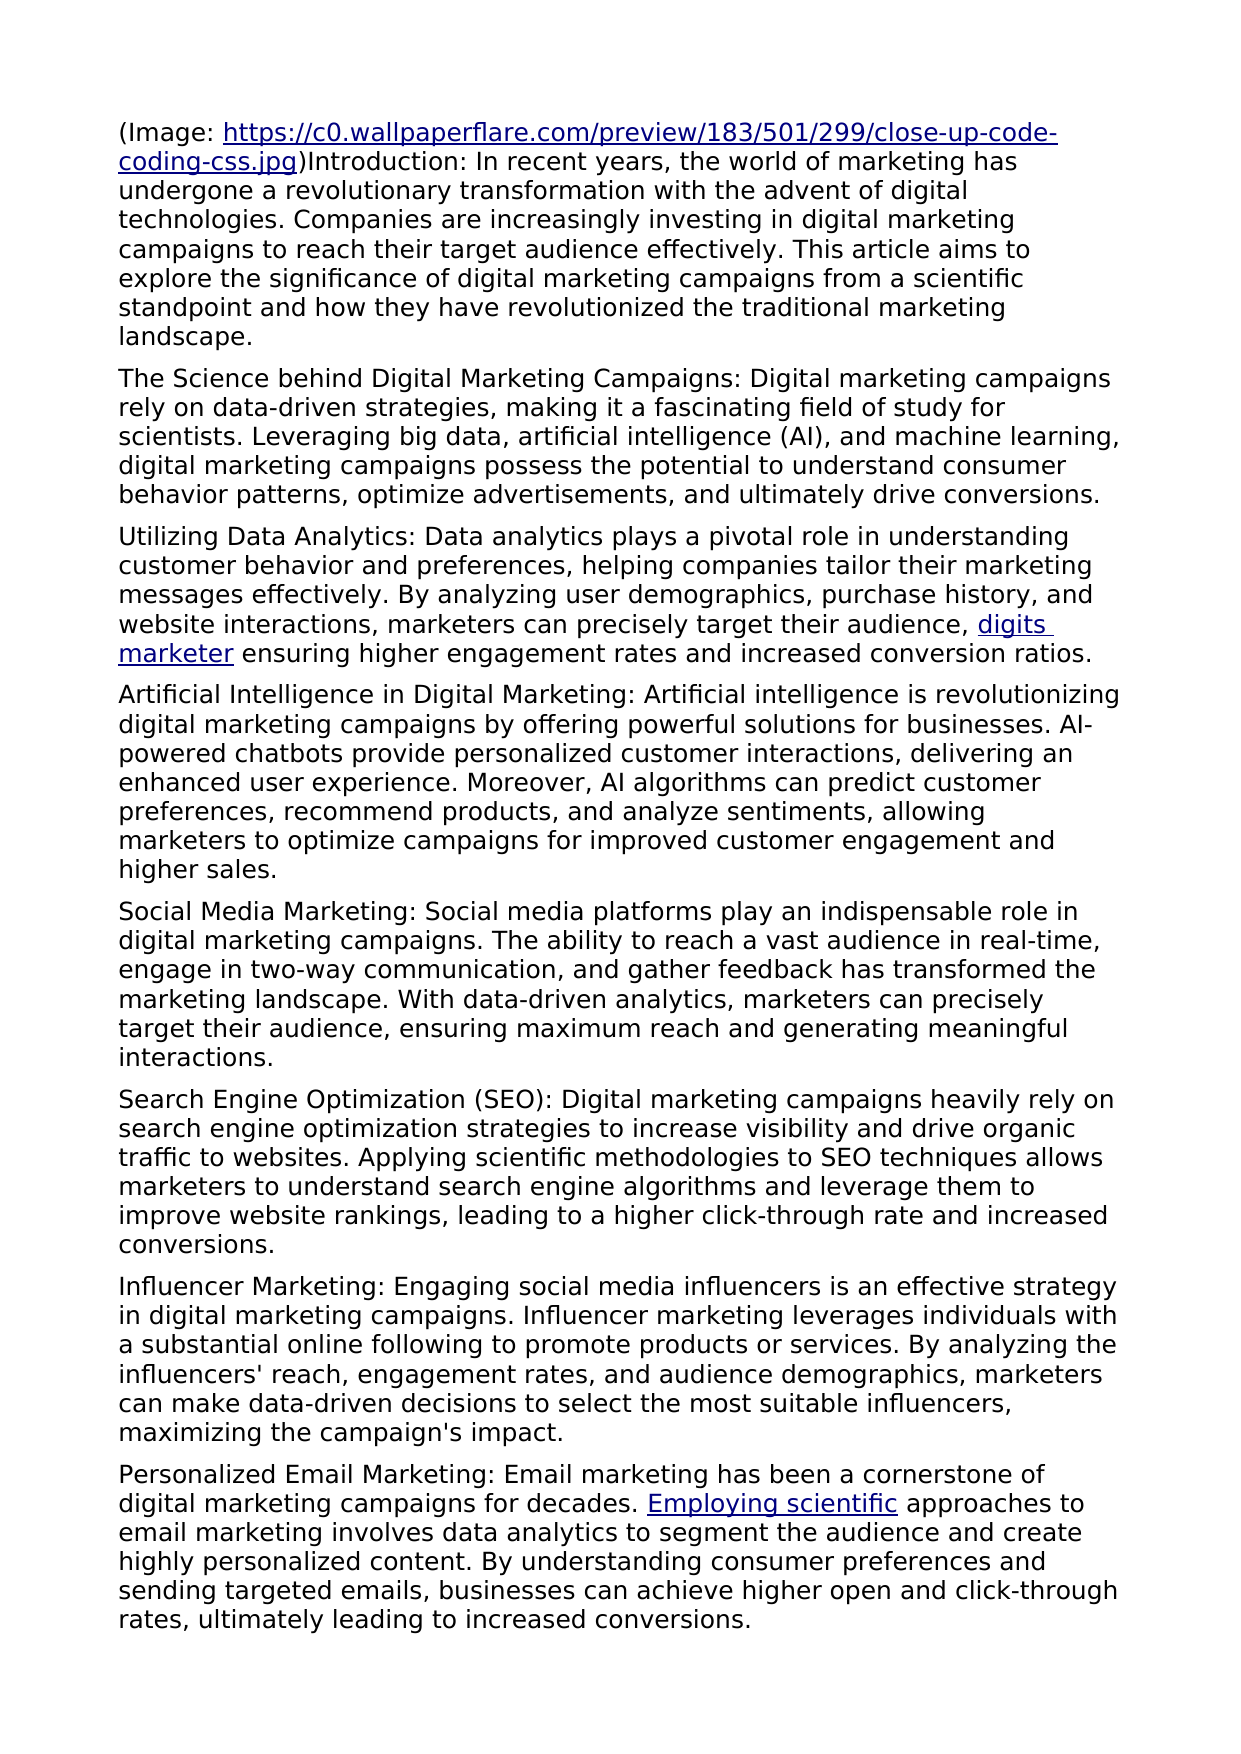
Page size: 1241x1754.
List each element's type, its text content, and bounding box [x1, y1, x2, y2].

text Personalized Email Marketing: Email marketing has been a cornerstone of digital marketing campaigns for decades. Employing scientific approaches to email marketing involves data analytics to segment the audience and create highly personalized content. By understanding consumer preferences and sending targeted emails, businesses can achieve higher open and click-through rates, ultimately leading to increased conversions. [118, 1460, 1122, 1635]
text Influencer Marketing: Engaging social media influencers is an effective strategy in digital marketing campaigns. Influencer marketing leverages individuals with a substantial online following to promote products or services. By analyzing the influencers' reach, engagement rates, and audience demographics, marketers can make data-driven decisions to select the most suitable influencers, maximizing the campaign's impact. [118, 1272, 1122, 1447]
text (Image: https://c0.wallpaperflare.com/preview/183/501/299/close-up-code-coding-css.jpg)Introduction: In recent years, the world of marketing has undergone a revolutionary transformation with the advent of digital technologies. Companies are increasingly investing in digital marketing campaigns to reach their target audience effectively. This article aims to explore the significance of digital marketing campaigns from a scientific standpoint and how they have revolutionized the traditional marketing landscape. [118, 118, 1122, 351]
text Artificial Intelligence in Digital Marketing: Artificial intelligence is revolutionizing digital marketing campaigns by offering powerful solutions for businesses. AI-powered chatbots provide personalized customer interactions, delivering an enhanced user experience. Moreover, AI algorithms can predict customer preferences, recommend products, and analyze sentiments, allowing marketers to optimize campaigns for improved customer engagement and higher sales. [118, 681, 1122, 885]
text The Science behind Digital Marketing Campaigns: Digital marketing campaigns rely on data-driven strategies, making it a fascinating field of study for scientists. Leveraging big data, artificial intelligence (AI), and machine learning, digital marketing campaigns possess the potential to understand consumer behavior patterns, optimize advertisements, and ultimately drive conversions. [118, 364, 1122, 510]
text Utilizing Data Analytics: Data analytics plays a pivotal role in understanding customer behavior and preferences, helping companies tailor their marketing messages effectively. By analyzing user demographics, purchase history, and website interactions, marketers can precisely target their audience, digits marketer ensuring higher engagement rates and increased conversion ratios. [118, 522, 1122, 668]
text Search Engine Optimization (SEO): Digital marketing campaigns heavily rely on search engine optimization strategies to increase visibility and drive organic traffic to websites. Applying scientific methodologies to SEO techniques allows marketers to understand search engine algorithms and leverage them to improve website rankings, leading to a higher click-through rate and increased conversions. [118, 1085, 1122, 1260]
text Social Media Marketing: Social media platforms play an indispensable role in digital marketing campaigns. The ability to reach a vast audience in real-time, engage in two-way communication, and gather feedback has transformed the marketing landscape. With data-driven analytics, marketers can precisely target their audience, ensuring maximum reach and generating meaningful interactions. [118, 897, 1122, 1072]
